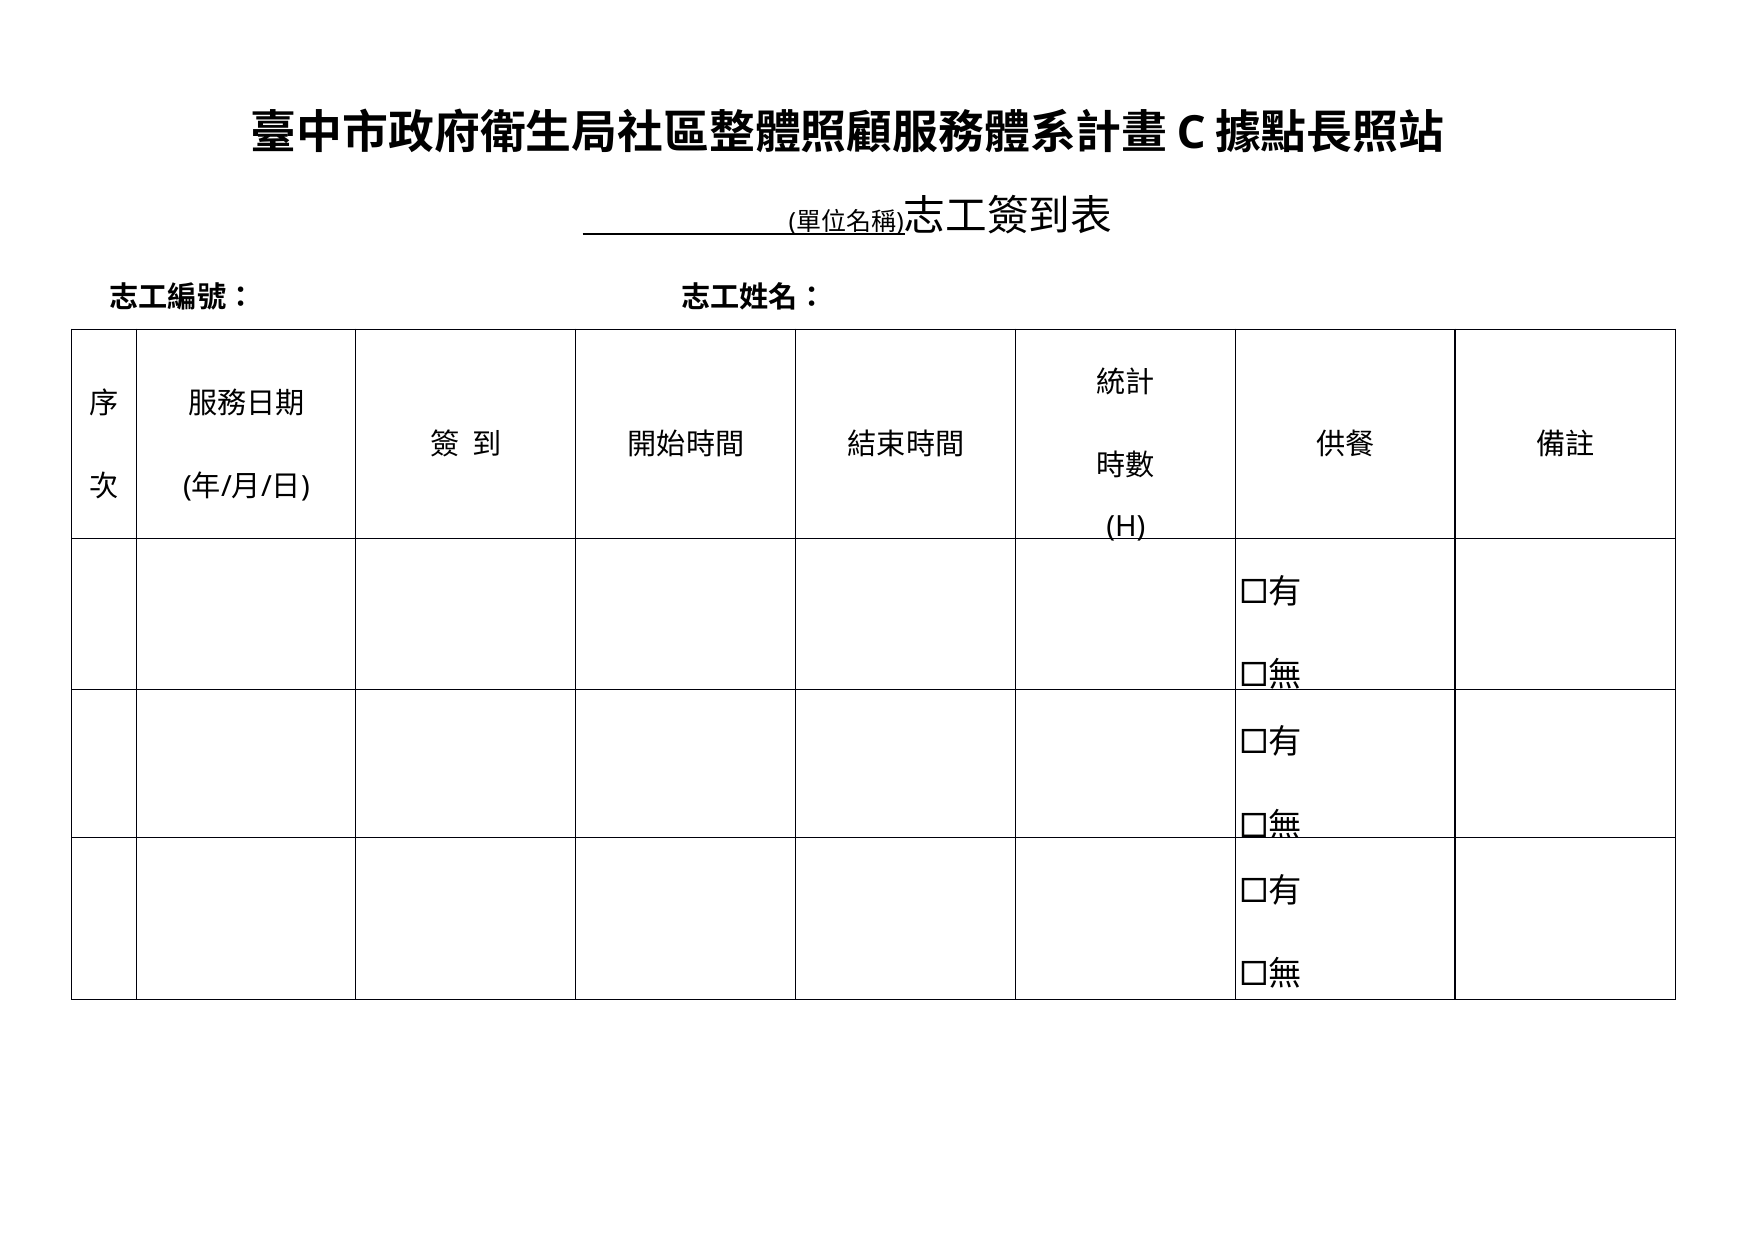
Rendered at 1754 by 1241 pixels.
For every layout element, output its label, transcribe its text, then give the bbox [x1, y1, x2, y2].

table_header [72, 79, 205, 245]
table_cell [356, 690, 575, 837]
table_header [1489, 79, 1676, 245]
table_cell 供餐 [1236, 330, 1454, 538]
table_cell [137, 838, 355, 999]
table_cell [72, 690, 136, 837]
table_cell [356, 838, 575, 999]
table_cell 簽 到 [356, 330, 575, 538]
table_cell [576, 838, 795, 999]
table_cell [72, 838, 136, 999]
table_cell [137, 690, 355, 837]
table_cell [356, 539, 575, 688]
table_cell [1456, 838, 1675, 999]
table_cell [137, 539, 355, 688]
table_cell [1016, 838, 1235, 999]
table_cell 結束時間 [796, 330, 1015, 538]
table_cell [1456, 539, 1675, 688]
table_cell [1016, 539, 1235, 688]
table_cell [72, 539, 136, 688]
table_cell [796, 690, 1015, 837]
table_cell 開始時間 [576, 330, 795, 538]
table_cell 統計 時數 (H) [1016, 330, 1235, 538]
table_header 臺中市政府衛生局社區整體照顧服務體系計畫C據點長照站 (單位名稱)志工簽到表 [205, 79, 1489, 245]
table_cell [796, 838, 1015, 999]
table_cell [576, 690, 795, 837]
table_cell 志工編號： [72, 245, 292, 328]
table_cell [576, 539, 795, 688]
table_cell [293, 245, 487, 328]
table_cell [487, 245, 561, 328]
table_cell 服務日期 (年/月/日) [137, 330, 355, 538]
table_cell [1016, 690, 1235, 837]
table_cell [796, 539, 1015, 688]
table_cell 序次 [72, 330, 136, 538]
table_cell [1489, 245, 1676, 328]
table_cell 備註 [1456, 330, 1675, 538]
table_cell 志工姓名： [561, 245, 1386, 328]
table_cell [1386, 245, 1489, 328]
table_cell 有 無 [1236, 690, 1454, 837]
table_cell 有 無 [1236, 539, 1454, 688]
table_cell [1456, 690, 1675, 837]
table_cell 有 無 [1236, 838, 1454, 999]
